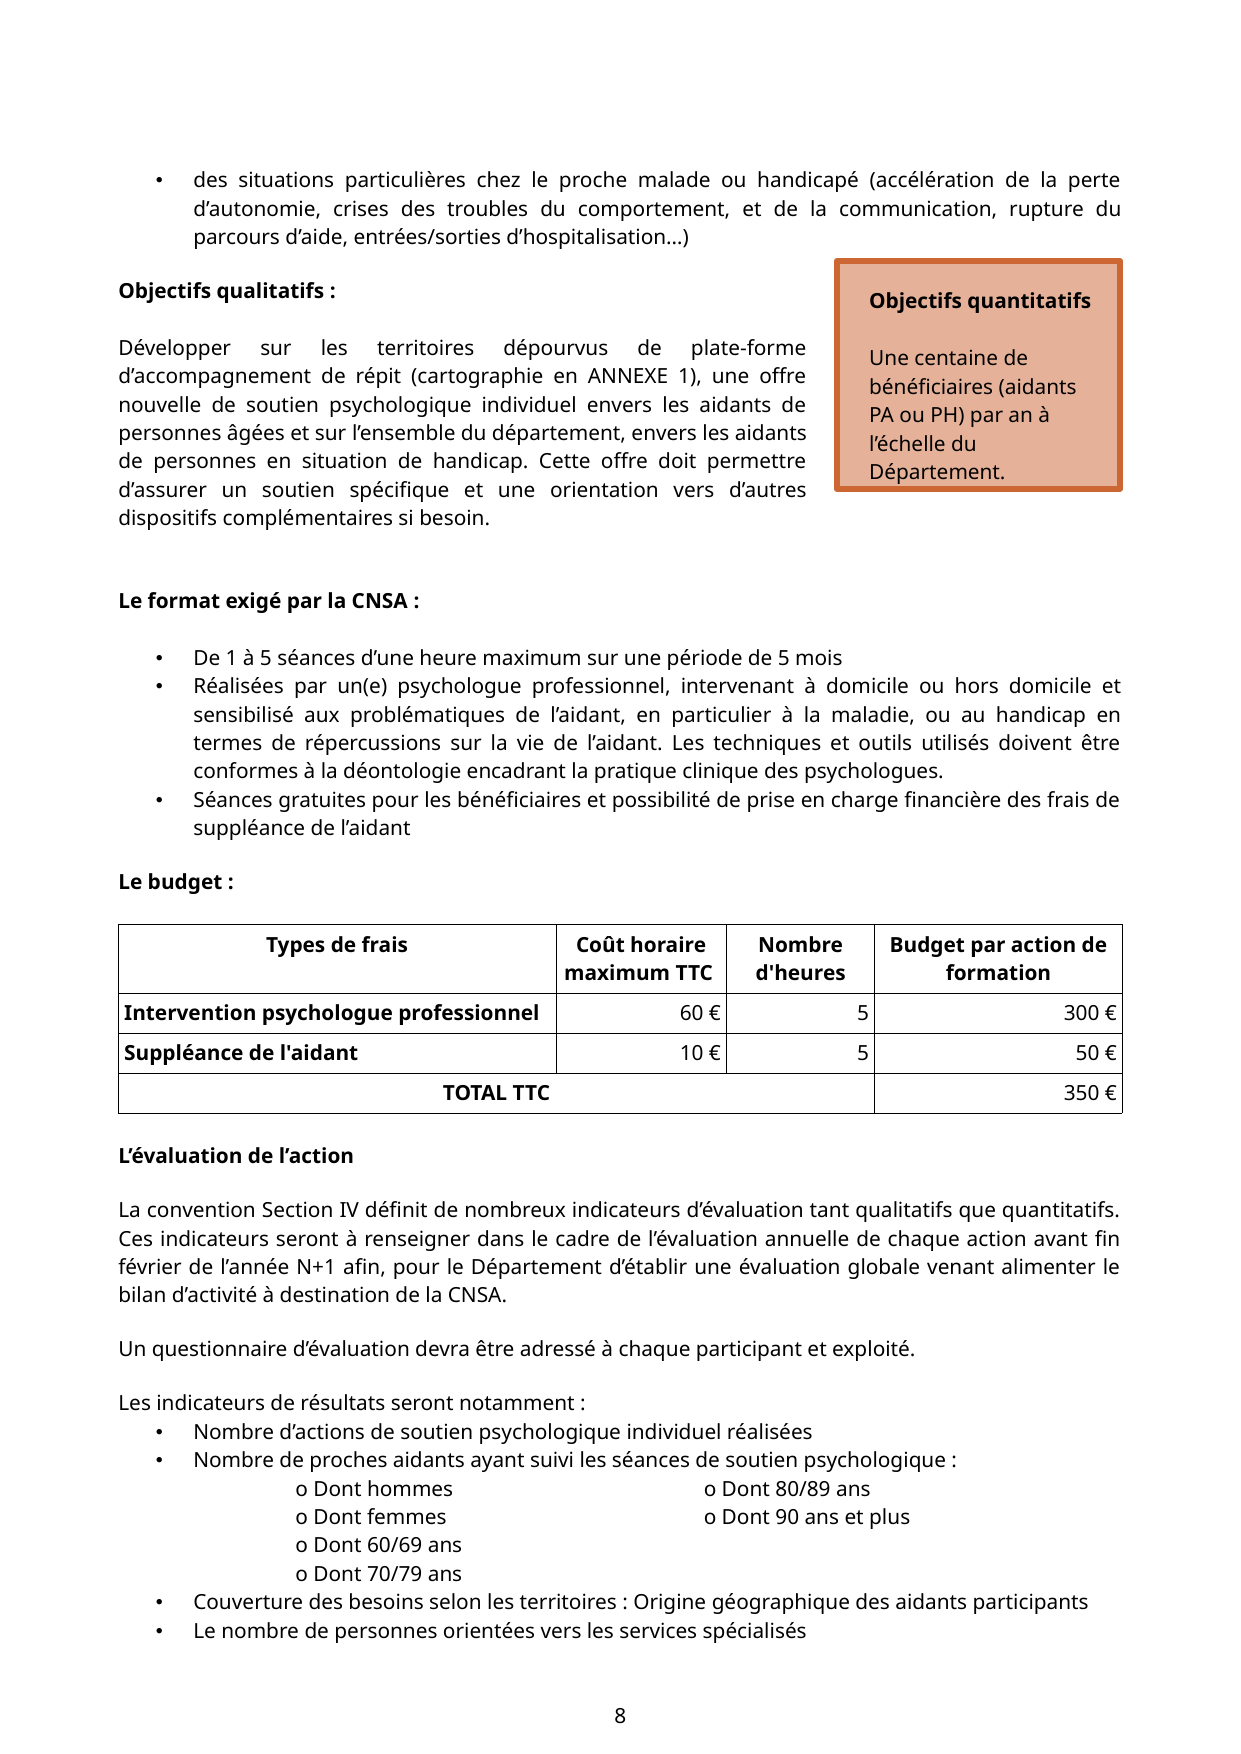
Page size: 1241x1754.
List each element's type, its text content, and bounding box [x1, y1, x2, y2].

table_cell 5 [727, 994, 874, 1033]
table_cell 300 € [875, 994, 1122, 1033]
table_cell 50 € [875, 1034, 1122, 1073]
list Le nombre de personnes orientées vers les services spécialisés [156, 1616, 1122, 1644]
list Réalisées par un(e) psychologue professionnel, intervenant à domicile ou hors domicile et sensibilisé aux problématiques de l’aidant, en particulier à la maladie, ou au handicap en termes de répercussions sur la vie de l’aidant. Les techniques et outils utilisés doivent être conformes à la déontologie encadrant la pratique clinique des psychologues. [156, 671, 1122, 785]
table_cell 10 € [557, 1034, 726, 1073]
list Séances gratuites pour les bénéficiaires et possibilité de prise en charge financière des frais de suppléance de l’aidant [156, 785, 1122, 842]
text Le format exigé par la CNSA : [118, 586, 1122, 614]
text La convention Section IV définit de nombreux indicateurs d’évaluation tant qualitatifs que quantitatifs. Ces indicateurs seront à renseigner dans le cadre de l’évaluation annuelle de chaque action avant fin février de l’année N+1 afin, pour le Département d’établir une évaluation globale venant alimenter le bilan d’activité à destination de la CNSA. [118, 1195, 1122, 1309]
text o Dont 70/79 ans [118, 1559, 1122, 1587]
table_cell 350 € [875, 1074, 1122, 1113]
text Le budget : [118, 867, 1122, 896]
table_cell 60 € [557, 994, 726, 1033]
text Développer sur les territoires dépourvus de plate-forme d’accompagnement de répit (cartographie en ANNEXE 1), une offre nouvelle de soutien psychologique individuel envers les aidants de personnes âgées et sur l’ensemble du département, envers les aidants de personnes en situation de handicap. Cette offre doit permettre d’assurer un soutien spécifique et une orientation vers d’autres dispositifs complémentaires si besoin. [118, 333, 1122, 560]
list De 1 à 5 séances d’une heure maximum sur une période de 5 mois [156, 643, 1122, 671]
list Nombre de proches aidants ayant suivi les séances de soutien psychologique : [156, 1445, 1122, 1474]
text Un questionnaire d’évaluation devra être adressé à chaque participant et exploité. [118, 1334, 1122, 1363]
text o Dont hommes o Dont 80/89 ans [118, 1474, 1122, 1502]
text Les indicateurs de résultats seront notamment : [118, 1388, 1122, 1417]
table_header Coût horaire maximum TTC [557, 925, 726, 993]
list Couverture des besoins selon les territoires : Origine géographique des aidants participants [156, 1587, 1122, 1616]
list des situations particulières chez le proche malade ou handicapé (accélération de la perte d’autonomie, crises des troubles du comportement, et de la communication, rupture du parcours d’aide, entrées/sorties d’hospitalisation…) [156, 165, 1122, 251]
table_cell Suppléance de l'aidant [119, 1034, 556, 1073]
list Nombre d’actions de soutien psychologique individuel réalisées [156, 1417, 1122, 1445]
text o Dont femmes o Dont 90 ans et plus [118, 1502, 1122, 1531]
table_cell Intervention psychologue professionnel [119, 994, 556, 1033]
table_cell TOTAL TTC [119, 1074, 874, 1113]
table_header Types de frais [119, 925, 556, 993]
text o Dont 60/69 ans [118, 1531, 1122, 1559]
text Objectifs qualitatifs : [118, 276, 834, 304]
table_header Nombre d'heures [727, 925, 874, 993]
table_header Budget par action de formation [875, 925, 1122, 993]
table_cell 5 [727, 1034, 874, 1073]
text L’évaluation de l’action [118, 1141, 1122, 1170]
